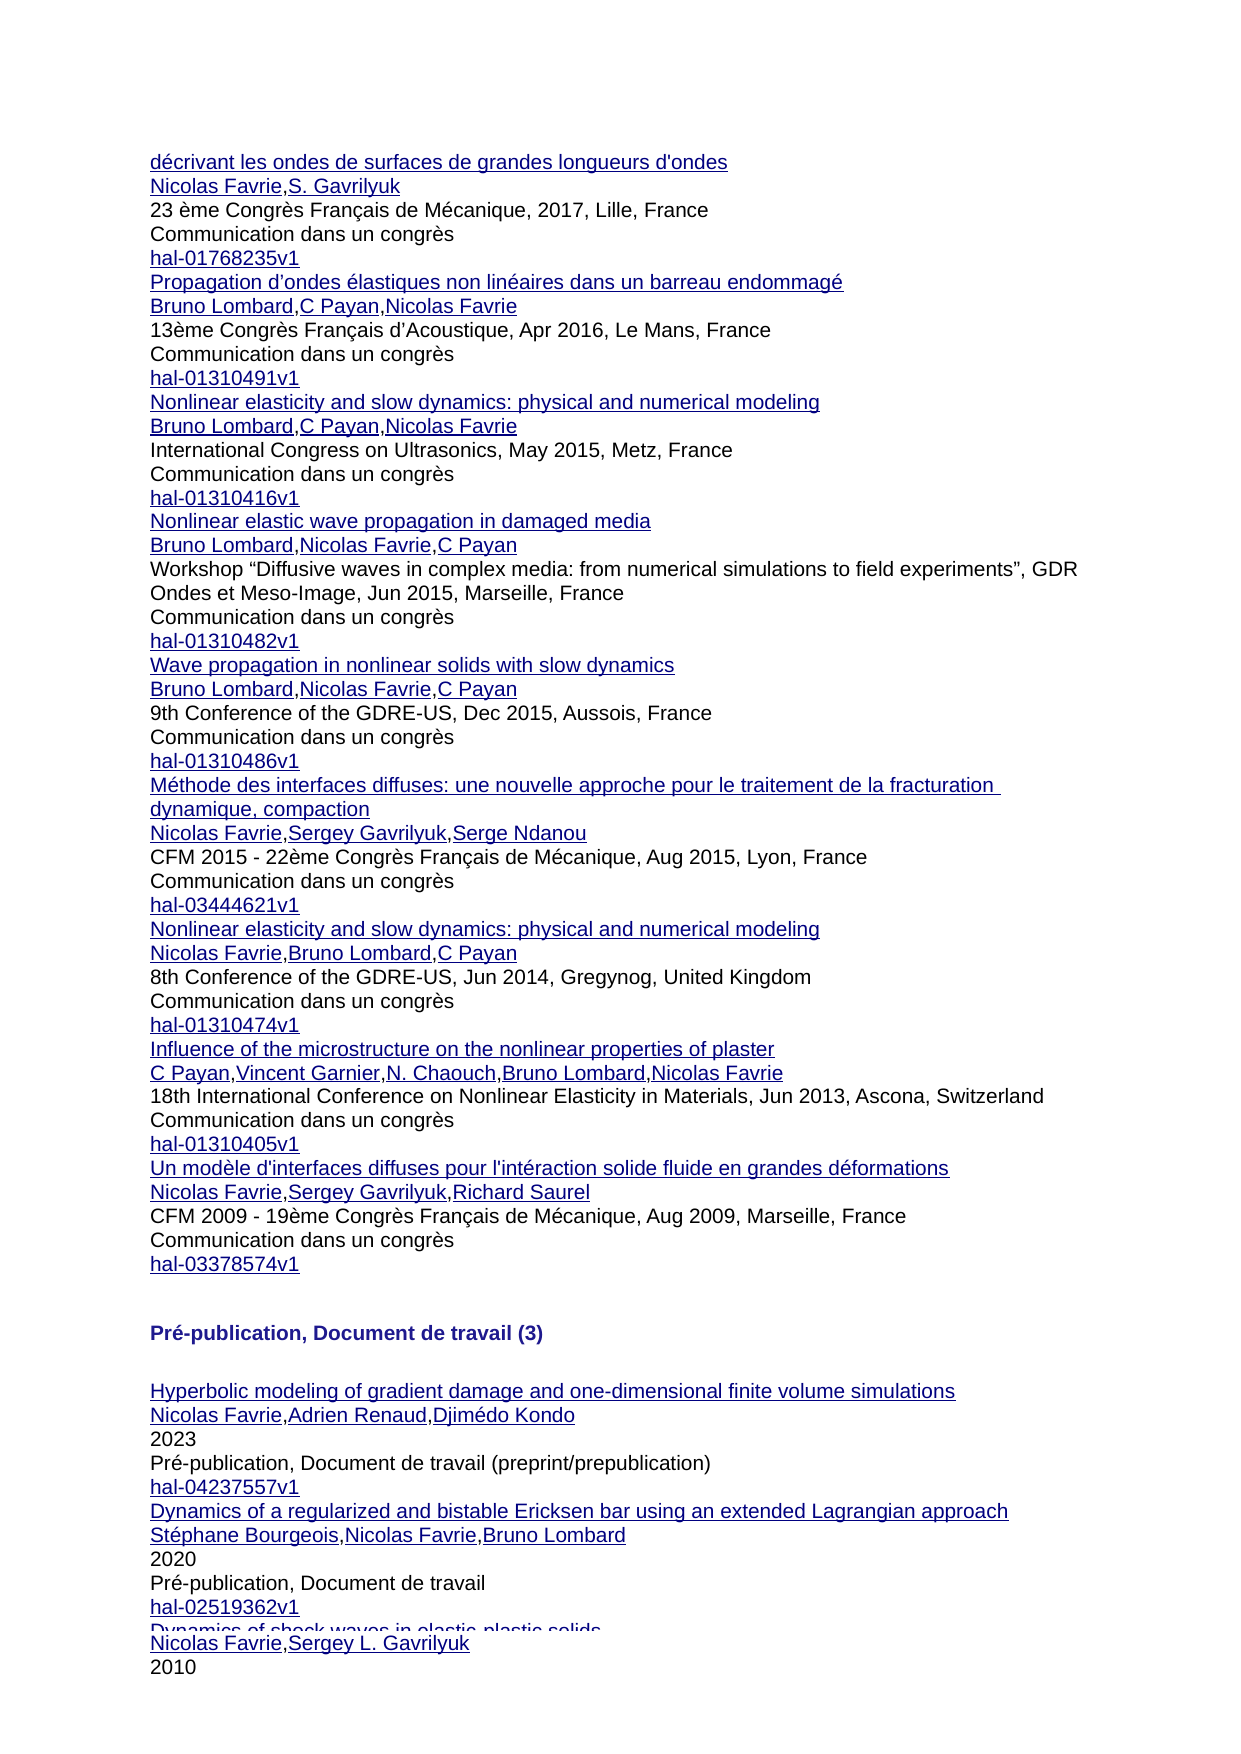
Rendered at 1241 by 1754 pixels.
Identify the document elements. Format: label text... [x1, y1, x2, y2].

table_cell Un modèle d'interfaces diffuses pour l'intéraction solide fluide en grandes déformations Nicolas Favrie,Sergey Gavrilyuk,Richard Saurel CFM 2009 - 19ème Congrès Français de Mécanique, Aug 2009, Marseille, France Communication dans un congrès hal-03378574v1 [150, 1156, 1090, 1276]
table_cell Une méthode numérique robuste et rapide pour la résolution des équations de Serre-Green-Naghdi décrivant les ondes de surfaces de grandes longueurs d'ondes Nicolas Favrie,S. Gavrilyuk 23 ème Congrès Français de Mécanique, 2017, Lille, France Communication dans un congrès hal-01768235v1 [150, 150, 1090, 270]
subtitle Pré-publication, Document de travail (3) [150, 1321, 1090, 1345]
table_cell Nonlinear elasticity and slow dynamics: physical and numerical modeling Nicolas Favrie,Bruno Lombard,C Payan 8th Conference of the GDRE-US, Jun 2014, Gregynog, United Kingdom Communication dans un congrès hal-01310474v1 [150, 917, 1090, 1036]
table_cell Influence of the microstructure on the nonlinear properties of plaster C Payan,Vincent Garnier,N. Chaouch,Bruno Lombard,Nicolas Favrie 18th International Conference on Nonlinear Elasticity in Materials, Jun 2013, Ascona, Switzerland Communication dans un congrès hal-01310405v1 [150, 1036, 1090, 1156]
table_cell Propagation d’ondes élastiques non linéaires dans un barreau endommagé Bruno Lombard,C Payan,Nicolas Favrie 13ème Congrès Français d’Acoustique, Apr 2016, Le Mans, France Communication dans un congrès hal-01310491v1 [150, 270, 1090, 389]
table_cell Méthode des interfaces diffuses: une nouvelle approche pour le traitement de la fracturation dynamique, compaction Nicolas Favrie,Sergey Gavrilyuk,Serge Ndanou CFM 2015 - 22ème Congrès Français de Mécanique, Aug 2015, Lyon, France Communication dans un congrès hal-03444621v1 [150, 773, 1090, 917]
table_cell Nonlinear elasticity and slow dynamics: physical and numerical modeling Bruno Lombard,C Payan,Nicolas Favrie International Congress on Ultrasonics, May 2015, Metz, France Communication dans un congrès hal-01310416v1 [150, 390, 1090, 509]
table_header Hyperbolic modeling of gradient damage and one-dimensional finite volume simulations Nicolas Favrie,Adrien Renaud,Djimédo Kondo 2023 Pré-publication, Document de travail (preprint/prepublication) hal-04237557v1 [150, 1379, 1090, 1499]
table_cell Dynamics of shock waves in elastic-plastic solids Nicolas Favrie,Sergey L. Gavrilyuk 2010 [150, 1619, 1090, 1679]
table_cell Wave propagation in nonlinear solids with slow dynamics Bruno Lombard,Nicolas Favrie,C Payan 9th Conference of the GDRE-US, Dec 2015, Aussois, France Communication dans un congrès hal-01310486v1 [150, 653, 1090, 773]
table_cell Nonlinear elastic wave propagation in damaged media Bruno Lombard,Nicolas Favrie,C Payan Workshop “Diffusive waves in complex media: from numerical simulations to field experiments”, GDR Ondes et Meso-Image, Jun 2015, Marseille, France Communication dans un congrès hal-01310482v1 [150, 509, 1090, 653]
table_cell Dynamics of a regularized and bistable Ericksen bar using an extended Lagrangian approach Stéphane Bourgeois,Nicolas Favrie,Bruno Lombard 2020 Pré-publication, Document de travail hal-02519362v1 [150, 1499, 1090, 1619]
